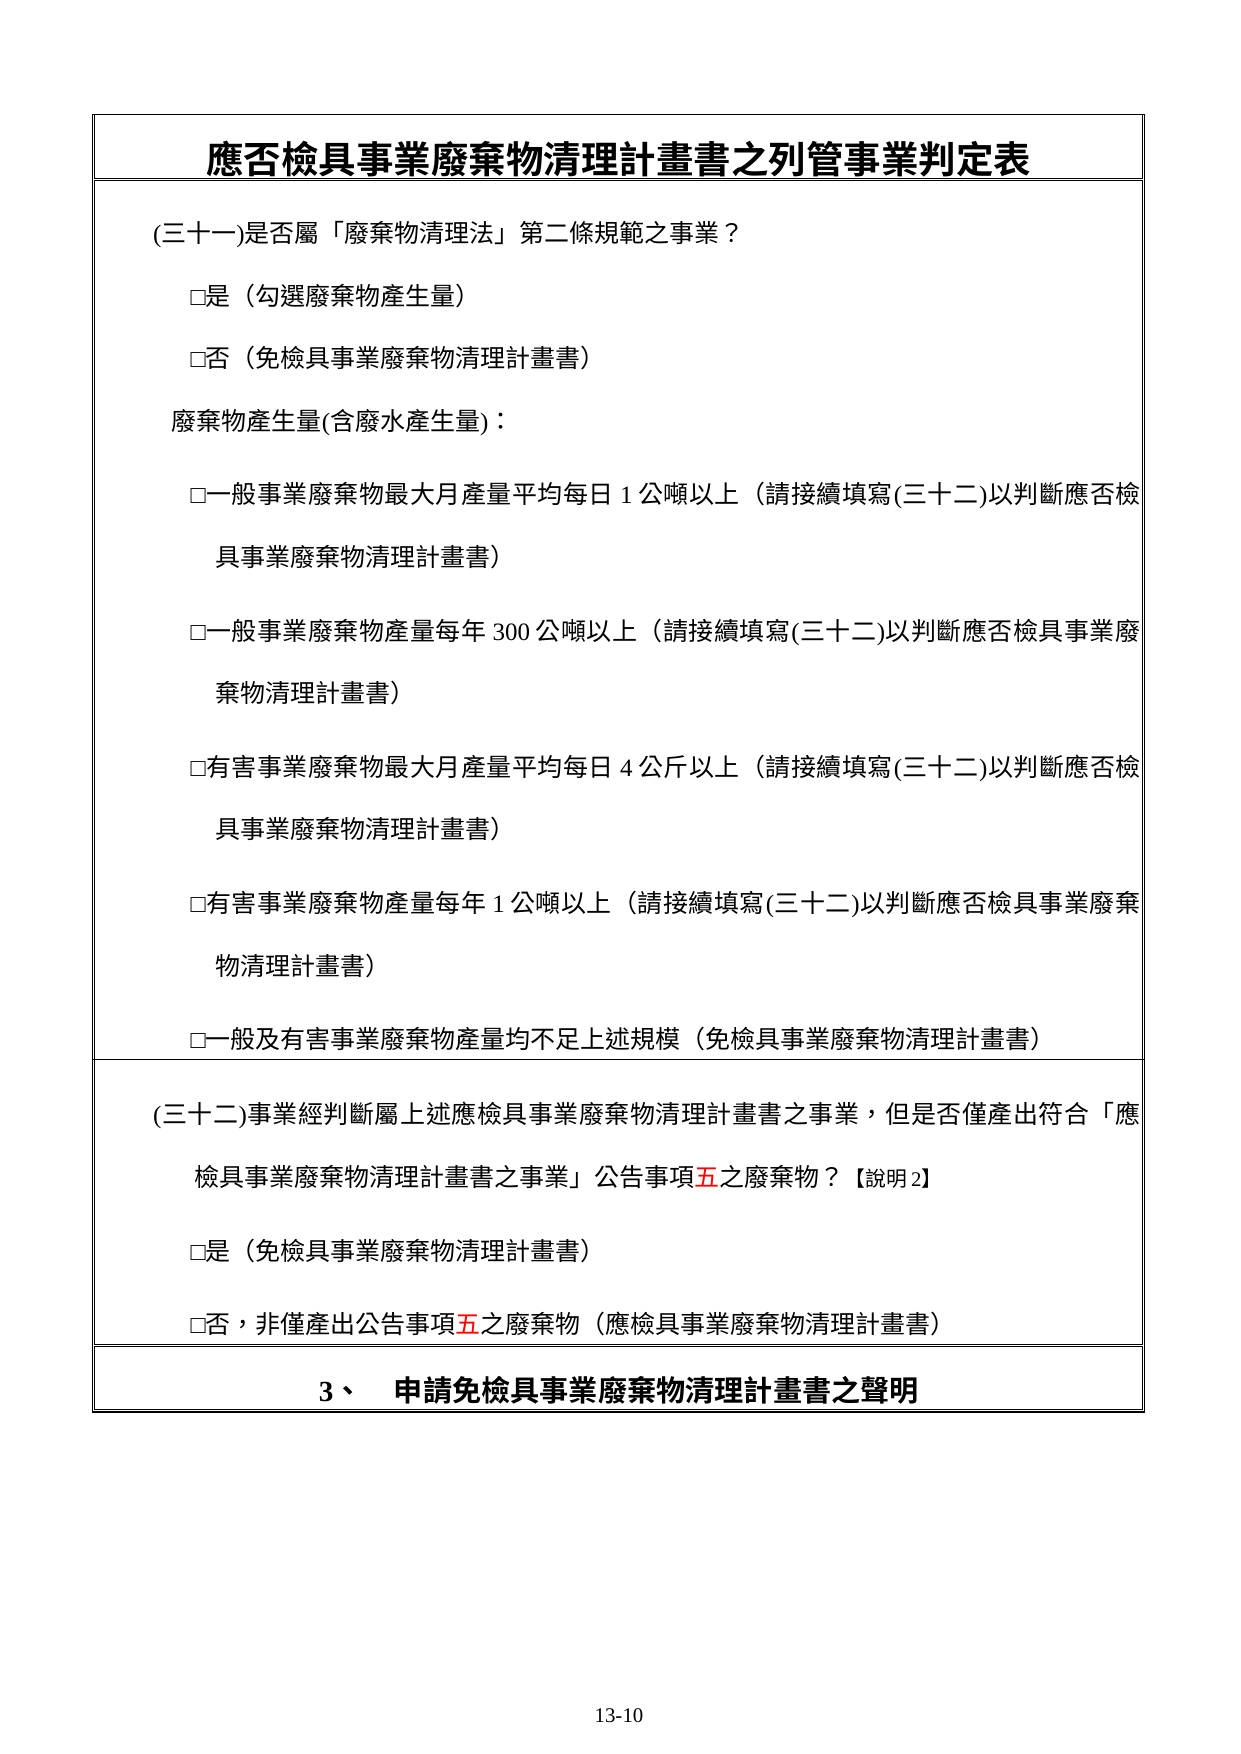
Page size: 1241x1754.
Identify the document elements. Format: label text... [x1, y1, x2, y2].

table_cell 申請免檢具事業廢棄物清理計畫書之聲明 [95, 1347, 1142, 1409]
table_header 應否檢具事業廢棄物清理計畫書之列管事業判定表 [95, 115, 1142, 178]
table_cell (三十二)事業經判斷屬上述應檢具事業廢棄物清理計畫書之事業，但是否僅產出符合「應檢具事業廢棄物清理計畫書之事業」公告事項五之廢棄物？【說明2】 □是（免檢具事業廢棄物清理計畫書） □否，非僅產出公告事項五之廢棄物（應檢具事業廢棄物清理計畫書） [95, 1060, 1142, 1344]
table_cell (三十一)是否屬「廢棄物清理法」第二條規範之事業？ □是（勾選廢棄物產生量） □否（免檢具事業廢棄物清理計畫書） 廢棄物產生量(含廢水產生量)： □一般事業廢棄物最大月產量平均每日1公噸以上（請接續填寫(三十二)以判斷應否檢具事業廢棄物清理計畫書） □一般事業廢棄物產量每年300公噸以上（請接續填寫(三十二)以判斷應否檢具事業廢棄物清理計畫書） □有害事業廢棄物最大月產量平均每日4公斤以上（請接續填寫(三十二)以判斷應否檢具事業廢棄物清理計畫書） □有害事業廢棄物產量每年1公噸以上（請接續填寫(三十二)以判斷應否檢具事業廢棄物清理計畫書） □一般及有害事業廢棄物產量均不足上述規模（免檢具事業廢棄物清理計畫書） [95, 181, 1142, 1059]
